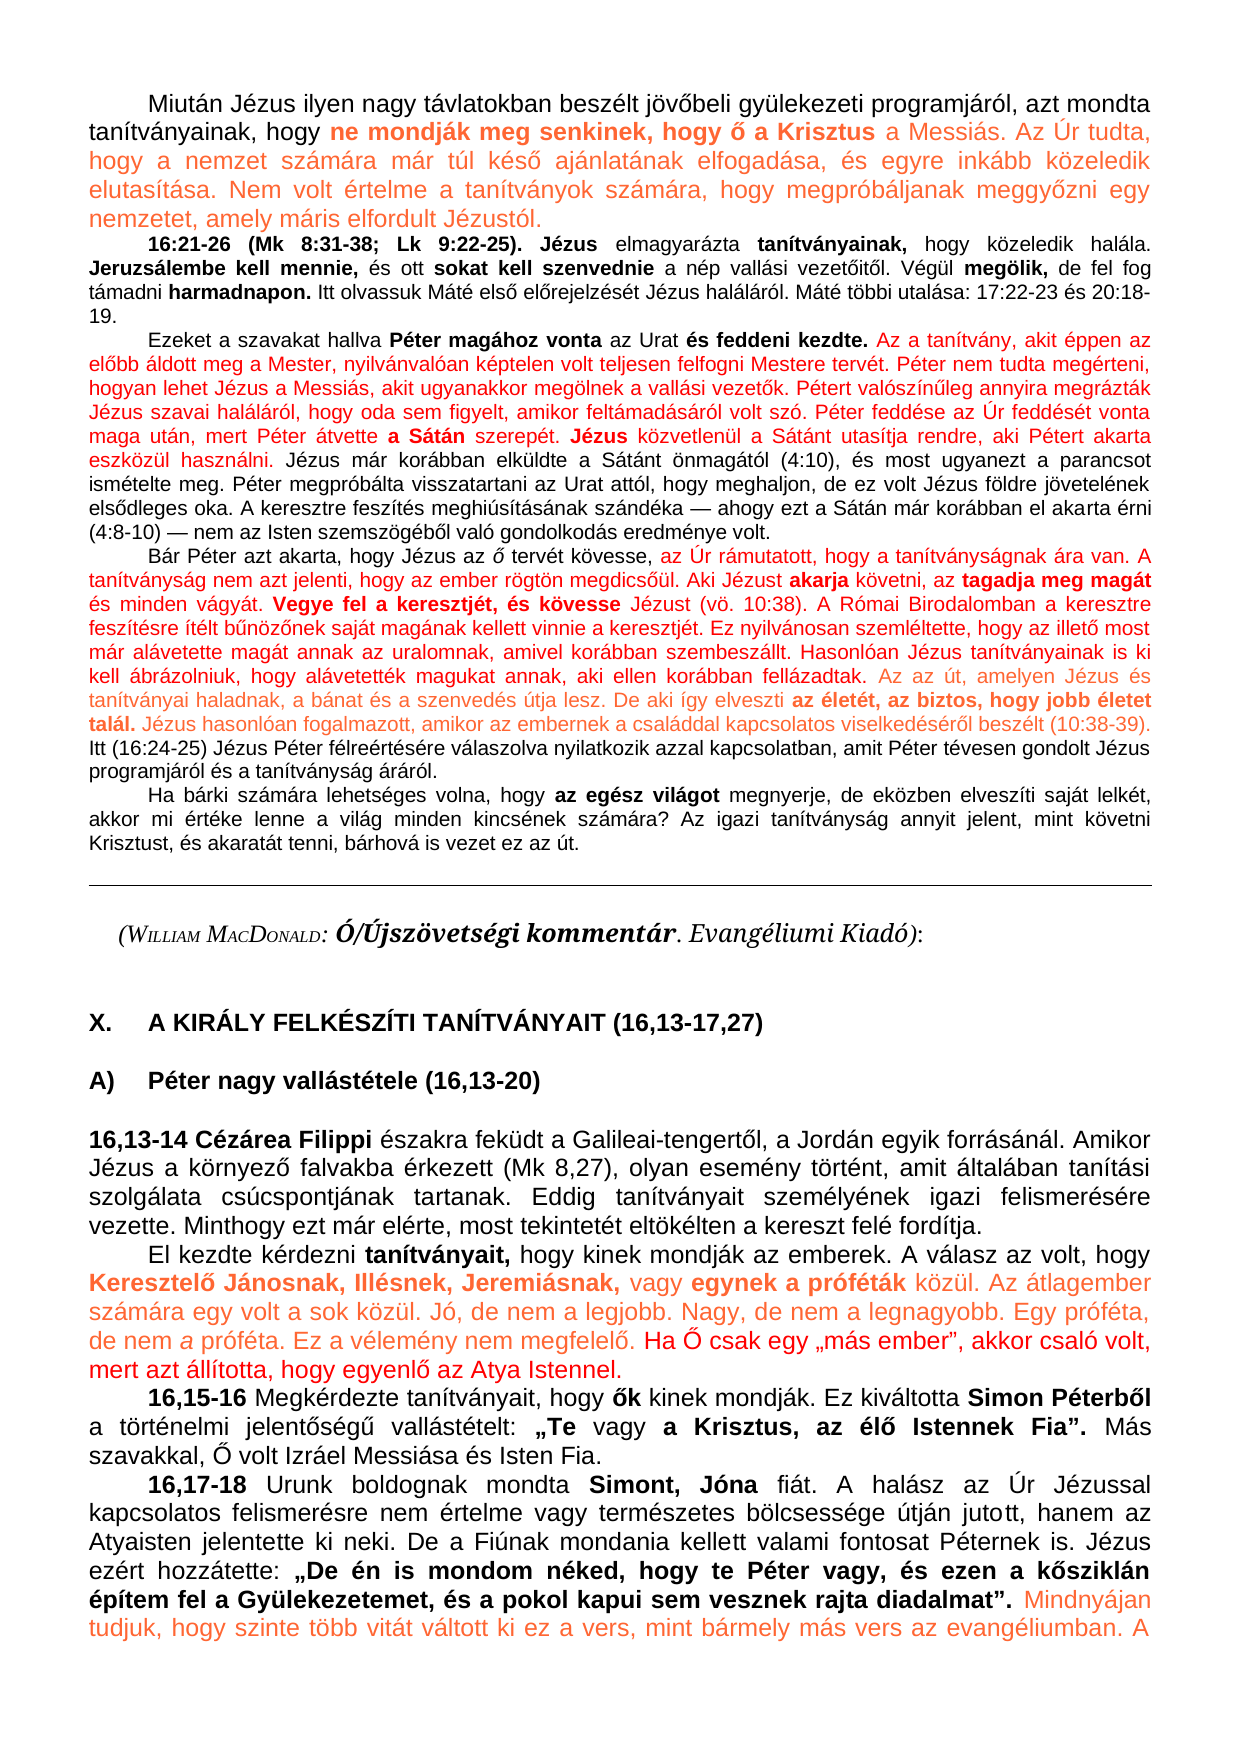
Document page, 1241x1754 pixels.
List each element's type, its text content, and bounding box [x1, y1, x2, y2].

text 16:21-26 (Mk 8:31-38; Lk 9:22-25). Jézus elmagyarázta tanítványainak, hogy közeledik halála. Jeruzsálembe kell mennie, és ott sokat kell szenvednie a nép vallási vezetőitől. Végül megölik, de fel fog támadni harmadnapon. Itt olvassuk Máté első előrejelzését Jézus haláláról. Máté többi utalása: 17:22-23 és 20:18-19. [88, 232, 1152, 328]
text Bár Péter azt akarta, hogy Jézus az ő tervét kövesse, az Úr rámutatott, hogy a tanítványságnak ára van. A tanítványság nem azt jelenti, hogy az ember rögtön megdicsőül. Aki Jézust akarja követni, az tagadja meg magát és minden vágyát. Vegye fel a keresztjét, és kövesse Jézust (vö. 10:38). A Római Birodalomban a keresztre feszítésre ítélt bűnözőnek saját magának kellett vinnie a keresztjét. Ez nyilvánosan szemléltette, hogy az illető most már alávetette magát annak az uralomnak, amivel korábban szembeszállt. Hasonlóan Jézus tanítványainak is ki kell ábrázolniuk, hogy alávetették magukat annak, aki ellen korábban fellázadtak. Az az út, amelyen Jézus és tanítványai haladnak, a bánat és a szenvedés útja lesz. De aki így elveszti az életét, az biztos, hogy jobb életet talál. Jézus hasonlóan fogalmazott, amikor az embernek a családdal kapcsolatos viselkedéséről beszélt (10:38-39). Itt (16:24-25) Jézus Péter félreértésére válaszolva nyilatkozik azzal kapcsolatban, amit Péter tévesen gondolt Jézus programjáról és a tanítványság áráról. [88, 544, 1152, 783]
text (William MacDonald: Ó/Újszövetségi kommentár. Evangéliumi Kiadó): [88, 886, 1152, 979]
text X. A KIRÁLY FELKÉSZÍTI TANÍTVÁNYAIT (16,13-17,27) [88, 1008, 1152, 1037]
text Ezeket a szavakat hallva Péter magához vonta az Urat és feddeni kezdte. Az a tanítvány, akit éppen az előbb áldott meg a Mester, nyilvánvalóan képtelen volt teljesen felfogni Mestere tervét. Péter nem tudta megérteni, hogyan lehet Jézus a Messiás, akit ugyanakkor megölnek a vallási vezetők. Pétert valószínűleg annyira megrázták Jézus szavai haláláról, hogy oda sem figyelt, amikor feltámadásáról volt szó. Péter feddése az Úr feddését vonta maga után, mert Péter átvette a Sátán szerepét. Jézus közvetlenül a Sátánt utasítja rendre, aki Pétert akarta eszközül használni. Jézus már korábban elküldte a Sátánt önmagától (4:10), és most ugyanezt a parancsot ismételte meg. Péter megpróbálta visszatartani az Urat attól, hogy meghaljon, de ez volt Jézus földre jövetelének elsődleges oka. A keresztre feszítés meghiúsításának szándéka — ahogy ezt a Sátán már korábban el akarta érni (4:8-10) — nem az Isten szemszögéből való gondolkodás eredménye volt. [88, 328, 1152, 544]
text Miután Jézus ilyen nagy távlatokban beszélt jövőbeli gyülekezeti programjáról, azt mondta tanítványainak, hogy ne mondják meg senkinek, hogy ő a Krisztus a Messiás. Az Úr tudta, hogy a nemzet számára már túl késő ajánlatának elfogadása, és egyre inkább közeledik elutasítása. Nem volt értelme a tanítványok számára, hogy megpróbáljanak meggyőzni egy nemzetet, amely máris elfordult Jézustól. [88, 88, 1152, 232]
text 16,17-18 Urunk boldognak mondta Simont, Jóna fiát. A halász az Úr Jézussal kapcsolatos felismerésre nem értelme vagy természetes bölcsessége útján jutott, hanem az Atyaisten jelentette ki neki. De a Fiúnak mondania kellett valami fontosat Péternek is. Jézus ezért hozzátette: „De én is mondom néked, hogy te Péter vagy, és ezen a kősziklán építem fel a Gyülekezetemet, és a pokol kapui sem vesznek rajta diadalmat”. Mindnyájan tudjuk, hogy szinte több vitát váltott ki ez a vers, mint bármely más vers az evangéliumban. A [88, 1469, 1152, 1642]
text 16,13-14 Cézárea Filippi északra feküdt a Galileai-tengertől, a Jordán egyik forrásánál. Amikor Jézus a környező falvakba érkezett (Mk 8,27), olyan esemény történt, amit általában tanítási szolgálata csúcspontjának tartanak. Eddig tanítványait személyének igazi felismerésére vezette. Minthogy ezt már elérte, most tekintetét eltökélten a kereszt felé fordítja. [88, 1124, 1152, 1239]
text 16,15-16 Megkérdezte tanítványait, hogy ők kinek mondják. Ez kiváltotta Simon Péterből a történelmi jelentőségű vallástételt: „Te vagy a Krisztus, az élő Istennek Fia”. Más szavakkal, Ő volt Izráel Messiása és Isten Fia. [88, 1383, 1152, 1469]
text Ha bárki számára lehetséges volna, hogy az egész világot megnyerje, de eközben elveszíti saját lelkét, akkor mi értéke lenne a világ minden kincsének számára? Az igazi tanítványság annyit jelent, mint követni Krisztust, és akaratát tenni, bárhová is vezet ez az út. [88, 783, 1152, 855]
text A) Péter nagy vallástétele (16,13-20) [88, 1066, 1152, 1095]
text El kezdte kérdezni tanítványait, hogy kinek mondják az emberek. A válasz az volt, hogy Keresztelő Jánosnak, Illésnek, Jeremiásnak, vagy egynek a próféták közül. Az átlagember számára egy volt a sok közül. Jó, de nem a legjobb. Nagy, de nem a legnagyobb. Egy próféta, de nem a próféta. Ez a vélemény nem megfelelő. Ha Ő csak egy „más ember”, akkor csaló volt, mert azt állította, hogy egyenlő az Atya Istennel. [88, 1239, 1152, 1383]
